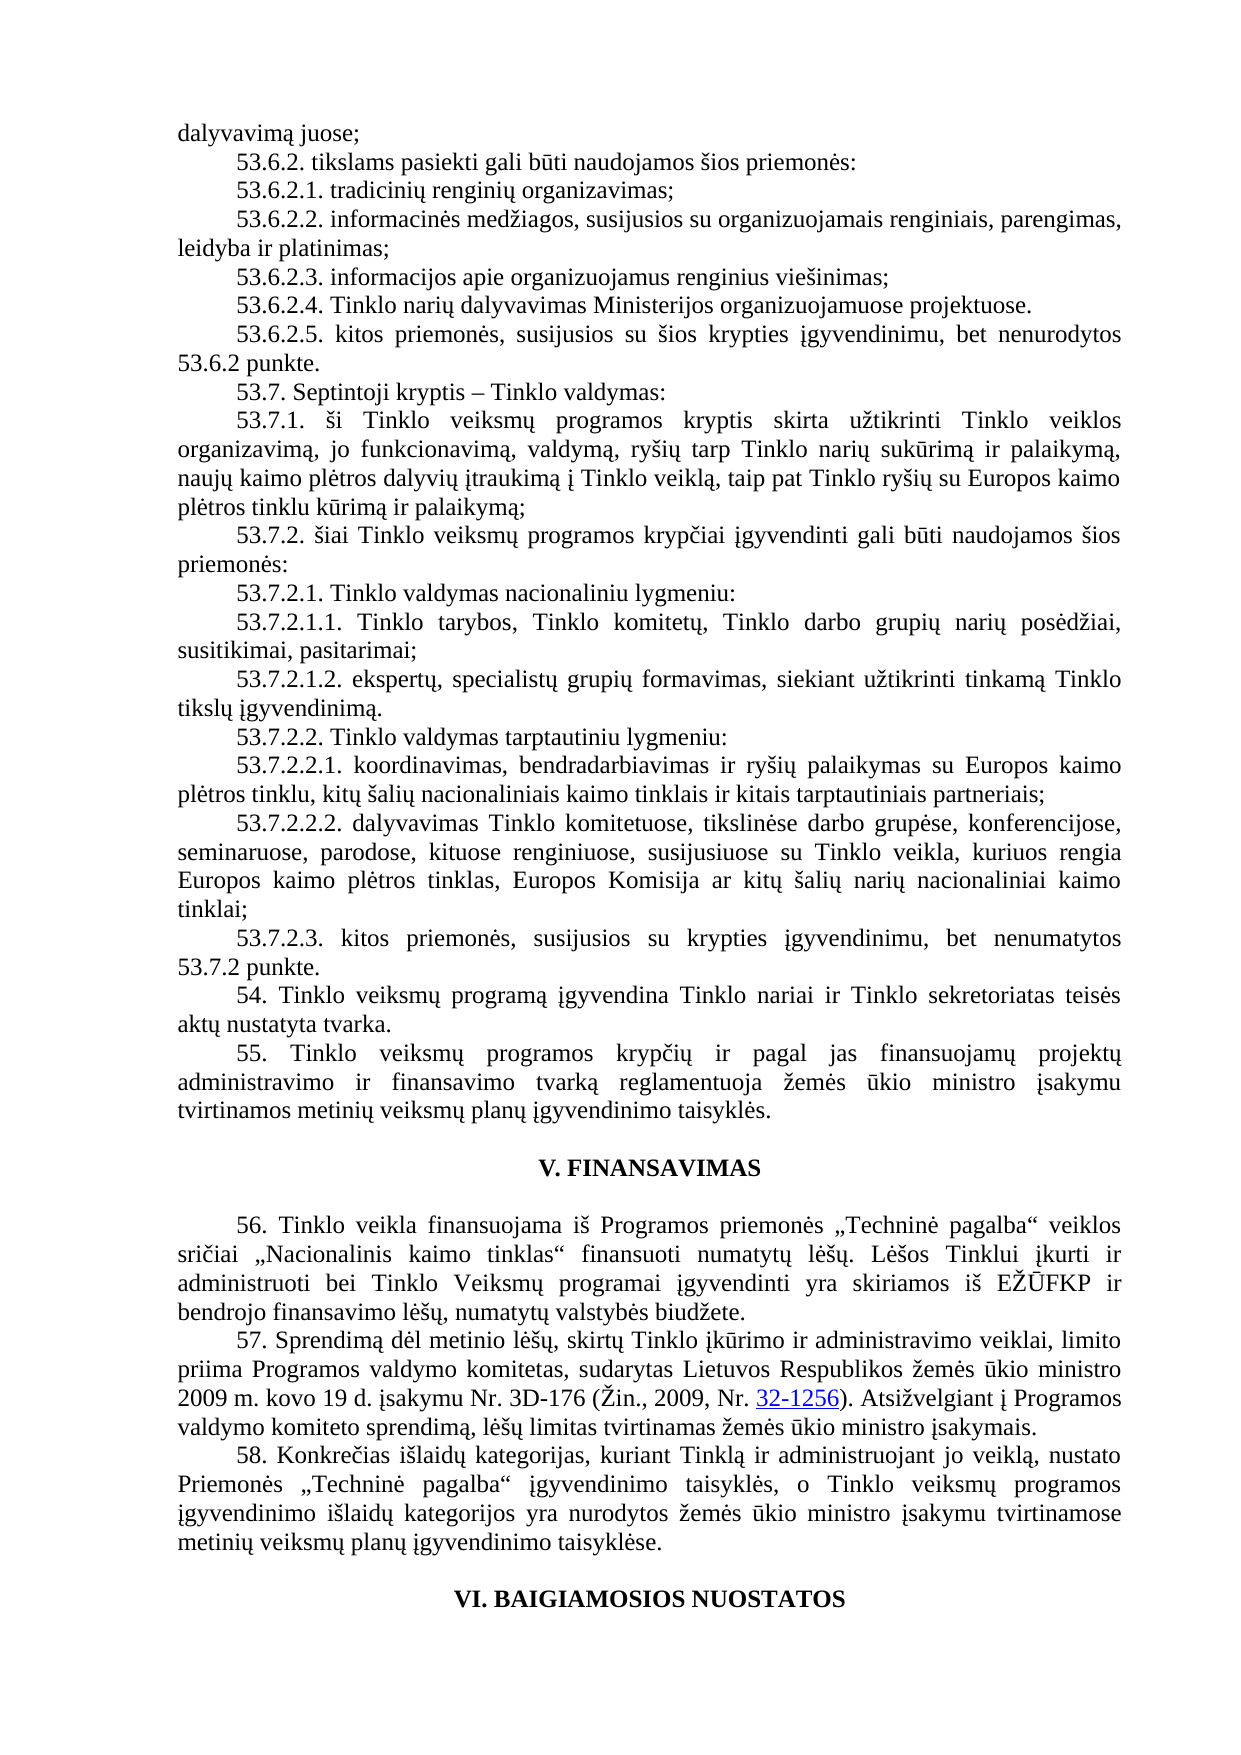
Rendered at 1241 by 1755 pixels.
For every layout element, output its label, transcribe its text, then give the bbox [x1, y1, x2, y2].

text 53.7.2.2.2. dalyvavimas Tinklo komitetuose, tikslinėse darbo grupėse, konferencijose, seminaruose, parodose, kituose renginiuose, susijusiuose su Tinklo veikla, kuriuos rengia Europos kaimo plėtros tinklas, Europos Komisija ar kitų šalių narių nacionaliniai kaimo tinklai; [177, 808, 1122, 923]
text 53.7.2. šiai Tinklo veiksmų programos krypčiai įgyvendinti gali būti naudojamos šios priemonės: [177, 521, 1122, 578]
text 53.7.2.2. Tinklo valdymas tarptautiniu lygmeniu: [177, 722, 1122, 751]
text 53.6.2.2. informacinės medžiagos, susijusios su organizuojamais renginiais, parengimas, leidyba ir platinimas; [177, 204, 1122, 262]
text 53.7.1. ši Tinklo veiksmų programos kryptis skirta užtikrinti Tinklo veiklos organizavimą, jo funkcionavimą, valdymą, ryšių tarp Tinklo narių sukūrimą ir palaikymą, naujų kaimo plėtros dalyvių įtraukimą į Tinklo veiklą, taip pat Tinklo ryšių su Europos kaimo plėtros tinklu kūrimą ir palaikymą; [177, 406, 1122, 521]
text 54. Tinklo veiksmų programą įgyvendina Tinklo nariai ir Tinklo sekretoriatas teisės aktų nustatyta tvarka. [177, 981, 1122, 1038]
text V. FINANSAVIMAS [177, 1153, 1122, 1182]
text 57. Sprendimą dėl metinio lėšų, skirtų Tinklo įkūrimo ir administravimo veiklai, limito priima Programos valdymo komitetas, sudarytas Lietuvos Respublikos žemės ūkio ministro 2009 m. kovo 19 d. įsakymu Nr. 3D-176 (Žin., 2009, Nr. 32-1256). Atsižvelgiant į Programos valdymo komiteto sprendimą, lėšų limitas tvirtinamas žemės ūkio ministro įsakymais. [177, 1326, 1122, 1441]
text 53.6.2.1. tradicinių renginių organizavimas; [177, 176, 1122, 204]
text 53.7. Septintoji kryptis – Tinklo valdymas: [177, 377, 1122, 406]
text 53.7.2.3. kitos priemonės, susijusios su krypties įgyvendinimu, bet nenumatytos 53.7.2 punkte. [177, 923, 1122, 981]
text 53.6.2. tikslams pasiekti gali būti naudojamos šios priemonės: [177, 147, 1122, 176]
text 53.6.2.5. kitos priemonės, susijusios su šios krypties įgyvendinimu, bet nenurodytos 53.6.2 punkte. [177, 319, 1122, 377]
text 53.6.2.4. Tinklo narių dalyvavimas Ministerijos organizuojamuose projektuose. [177, 291, 1122, 319]
text VI. BAIGIAMOSIOS NUOSTATOS [177, 1584, 1122, 1613]
text 53.7.2.1.1. Tinklo tarybos, Tinklo komitetų, Tinklo darbo grupių narių posėdžiai, susitikimai, pasitarimai; [177, 607, 1122, 664]
text 53.7.2.1.2. ekspertų, specialistų grupių formavimas, siekiant užtikrinti tinkamą Tinklo tikslų įgyvendinimą. [177, 664, 1122, 722]
text 55. Tinklo veiksmų programos krypčių ir pagal jas finansuojamų projektų administravimo ir finansavimo tvarką reglamentuoja žemės ūkio ministro įsakymu tvirtinamos metinių veiksmų planų įgyvendinimo taisyklės. [177, 1038, 1122, 1124]
text dalyvavimą juose; [177, 118, 1122, 147]
text 58. Konkrečias išlaidų kategorijas, kuriant Tinklą ir administruojant jo veiklą, nustato Priemonės „Techninė pagalba“ įgyvendinimo taisyklės, o Tinklo veiksmų programos įgyvendinimo išlaidų kategorijos yra nurodytos žemės ūkio ministro įsakymu tvirtinamose metinių veiksmų planų įgyvendinimo taisyklėse. [177, 1441, 1122, 1556]
text 53.7.2.1. Tinklo valdymas nacionaliniu lygmeniu: [177, 578, 1122, 607]
text 53.7.2.2.1. koordinavimas, bendradarbiavimas ir ryšių palaikymas su Europos kaimo plėtros tinklu, kitų šalių nacionaliniais kaimo tinklais ir kitais tarptautiniais partneriais; [177, 751, 1122, 808]
text 56. Tinklo veikla finansuojama iš Programos priemonės „Techninė pagalba“ veiklos sričiai „Nacionalinis kaimo tinklas“ finansuoti numatytų lėšų. Lėšos Tinklui įkurti ir administruoti bei Tinklo Veiksmų programai įgyvendinti yra skiriamos iš EŽŪFKP ir bendrojo finansavimo lėšų, numatytų valstybės biudžete. [177, 1211, 1122, 1326]
text 53.6.2.3. informacijos apie organizuojamus renginius viešinimas; [177, 262, 1122, 291]
